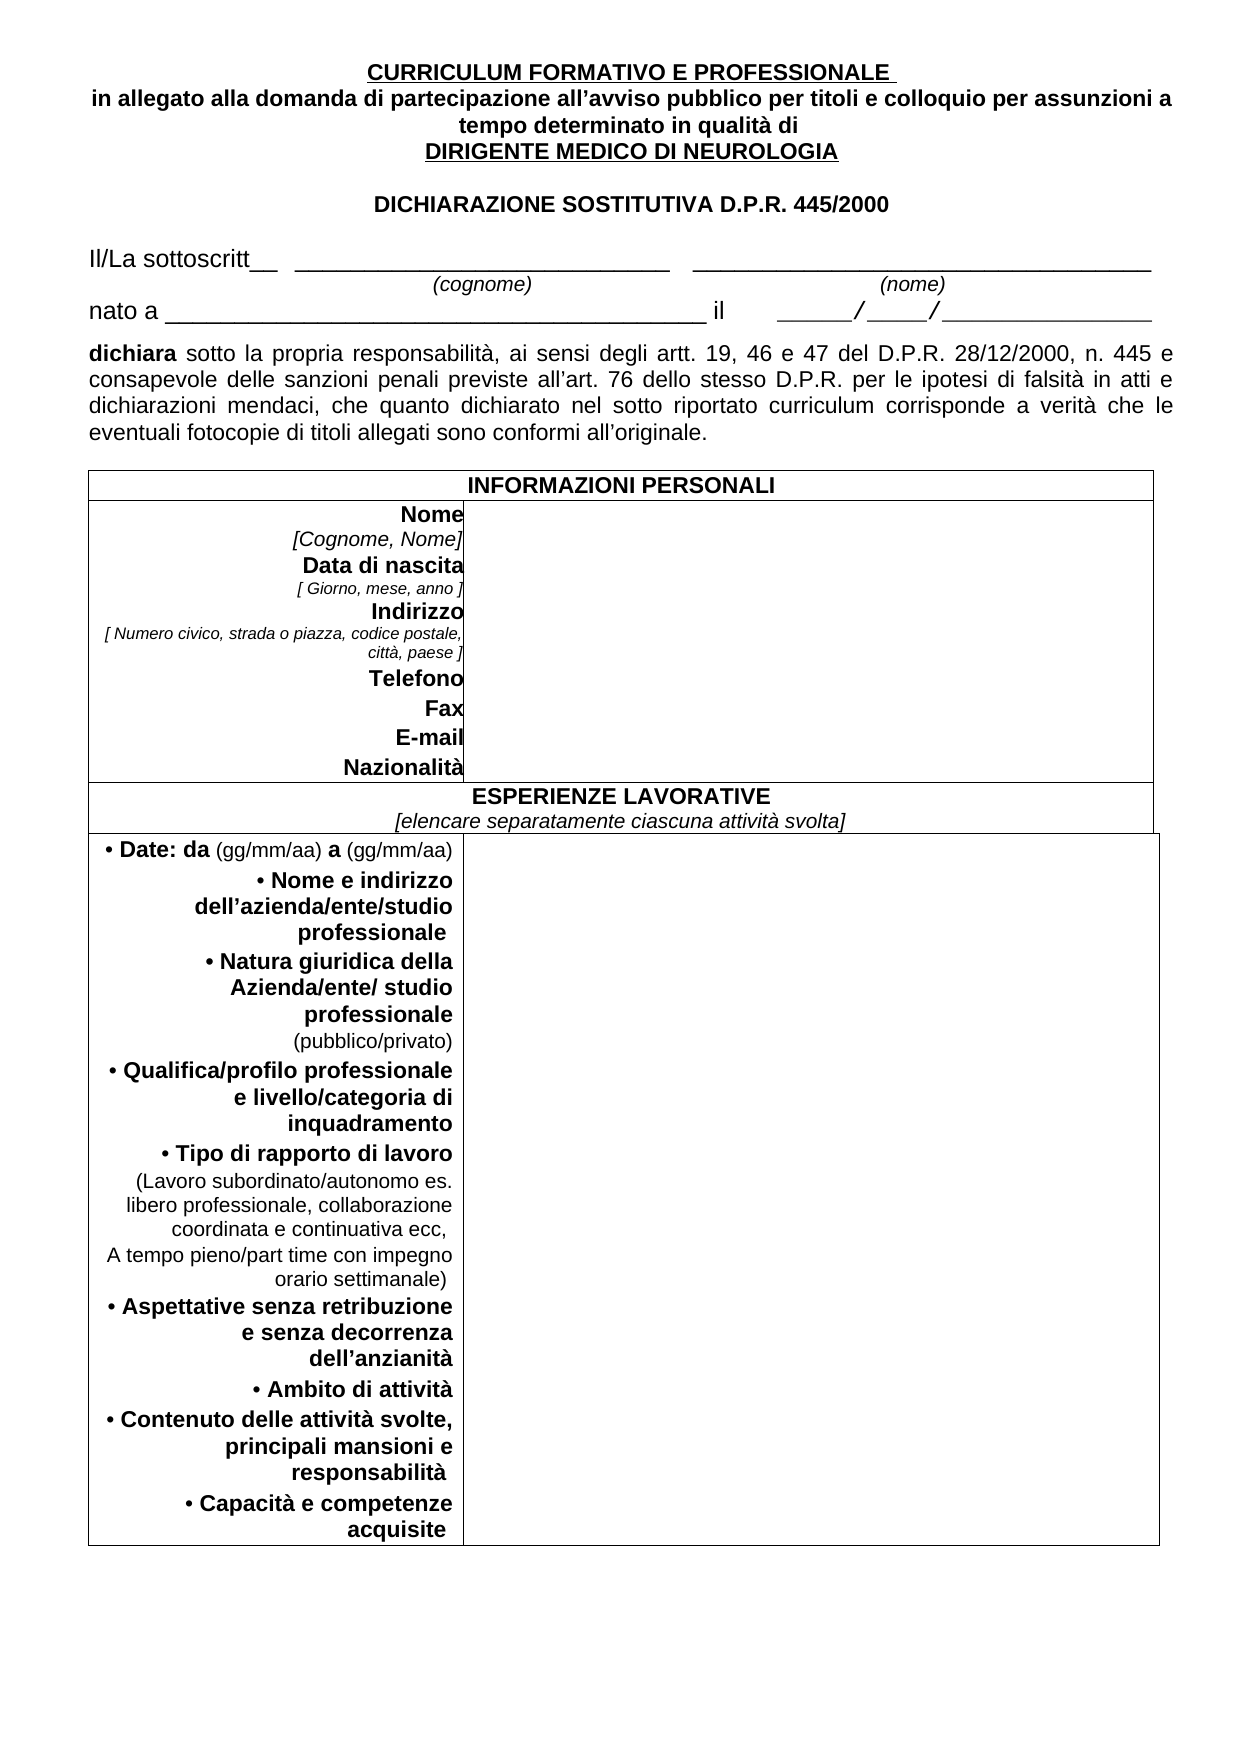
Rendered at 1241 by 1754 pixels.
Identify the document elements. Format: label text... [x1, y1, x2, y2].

table_cell • Tipo di rapporto di lavoro (Lavoro subordinato/autonomo es. libero professionale, collaborazione coordinata e continuativa ecc, A tempo pieno/part time con impegno orario settimanale) [89, 1138, 463, 1291]
table_cell Nazionalità [89, 752, 463, 782]
text DICHIARAZIONE SOSTITUTIVA D.P.R. 445/2000 [89, 191, 1174, 217]
table_cell [464, 1404, 1159, 1488]
table_header [1154, 470, 1159, 500]
table_cell [464, 1138, 1159, 1291]
table_cell ESPERIENZE LAVORATIVE [elencare separatamente ciascuna attività svolta] [89, 783, 1153, 833]
table_cell • Date: da (gg/mm/aa) a (gg/mm/aa) [89, 834, 463, 864]
text nato a _______________________________________ il _____/____/______________ [89, 296, 1174, 327]
table_cell [1154, 663, 1159, 692]
table_cell [464, 1055, 1159, 1138]
table_cell Fax [89, 692, 463, 722]
table_cell [1154, 692, 1159, 722]
text in allegato alla domanda di partecipazione all’avviso pubblico per titoli e colloquio per assunzioni a tempo determinato in qualità di [89, 85, 1174, 138]
text (cognome) (nome) [89, 272, 1174, 296]
table_cell • Capacità e competenze acquisite [89, 1488, 463, 1544]
table_cell • Nome e indirizzo dell’azienda/ente/studio professionale • Natura giuridica della Azienda/ente/ studio professionale (pubblico/privato) [89, 865, 463, 1055]
table_cell • Qualifica/profilo professionale e livello/categoria di inquadramento [89, 1055, 463, 1138]
table_cell Telefono [89, 663, 463, 692]
text Il/La sottoscritt__ ___________________________ _________________________________ [89, 243, 1174, 272]
table_cell [464, 1374, 1159, 1404]
text DIRIGENTE MEDICO DI NEUROLOGIA [89, 138, 1174, 164]
table_cell Data di nascita [ Giorno, mese, anno ] Indirizzo [ Numero civico, strada o piazza, codice postale, città, paese ] [89, 551, 463, 662]
table_cell • Aspettative senza retribuzione e senza decorrenza dell’anzianità [89, 1291, 463, 1374]
table_cell [464, 1291, 1159, 1374]
table_cell E-mail [89, 722, 463, 752]
table_cell [1154, 551, 1159, 662]
table_cell • Contenuto delle attività svolte, principali mansioni e responsabilità [89, 1404, 463, 1488]
text dichiara sotto la propria responsabilità, ai sensi degli artt. 19, 46 e 47 del D.P.R. 28/12/2000, n. 445 e consapevole delle sanzioni penali previste all’art. 76 dello stesso D.P.R. per le ipotesi di falsità in atti e dichiarazioni mendaci, che quanto dichiarato nel sotto riportato curriculum corrisponde a verità che le eventuali fotocopie di titoli allegati sono conformi all’originale. [89, 340, 1174, 445]
table_cell [1154, 752, 1159, 782]
table_cell [1154, 782, 1159, 833]
table_cell [1154, 500, 1159, 551]
table_header INFORMAZIONI PERSONALI [89, 471, 1153, 500]
table_cell [1154, 722, 1159, 752]
table_cell [464, 834, 1159, 864]
table_cell [464, 865, 1159, 1055]
table_cell [464, 1488, 1159, 1544]
table_cell • Ambito di attività [89, 1374, 463, 1404]
table_cell Nome [Cognome, Nome] [89, 501, 463, 551]
text CURRICULUM FORMATIVO E PROFESSIONALE [89, 59, 1174, 85]
table_cell [464, 501, 1153, 782]
